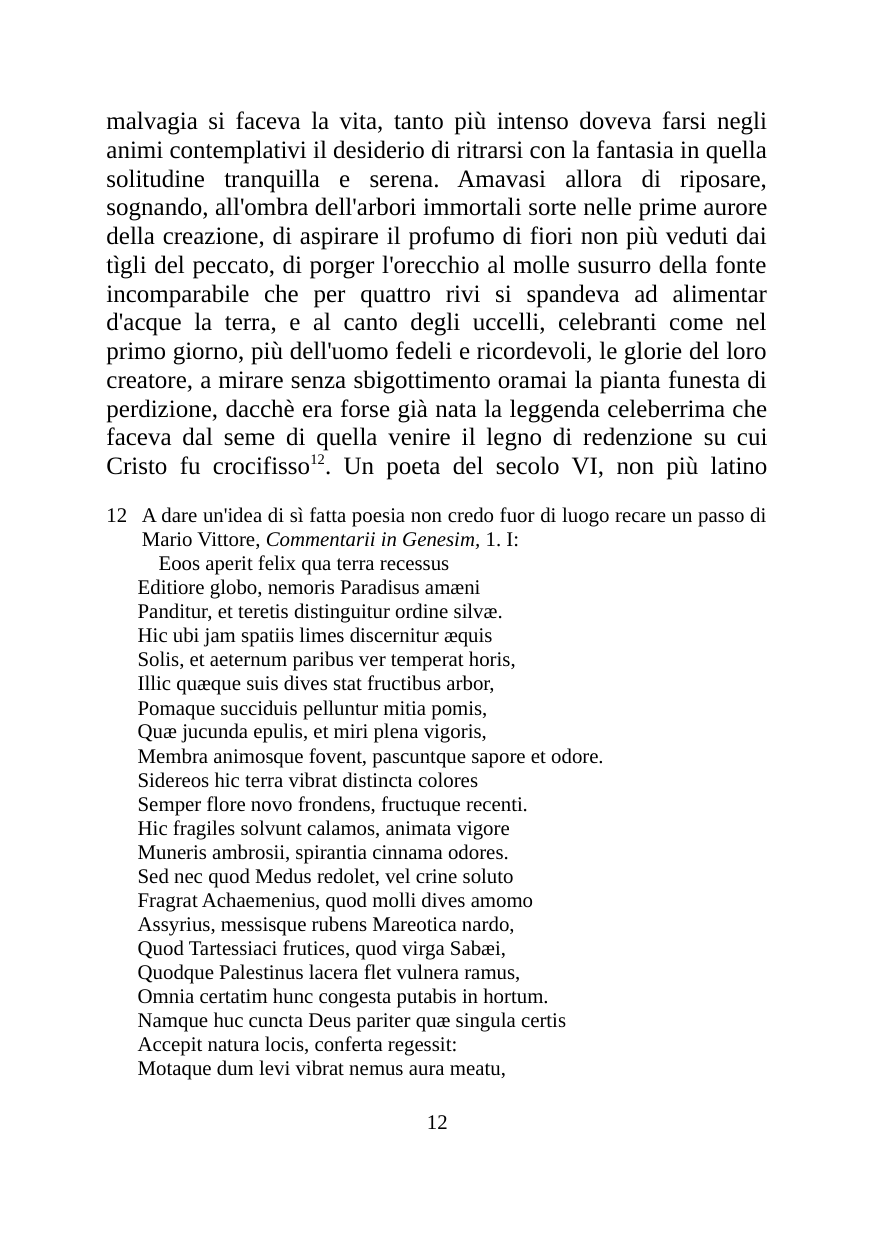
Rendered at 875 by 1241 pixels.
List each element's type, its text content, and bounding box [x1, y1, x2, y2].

text Sidereos hic terra vibrat distincta colores [137, 768, 768, 792]
text A dare un'idea di sì fatta poesia non credo fuor di luogo recare un passo di Mario Vittore, Commentarii in Genesim, 1. I: [106, 503, 768, 551]
text Hic fragiles solvunt calamos, animata vigore [137, 816, 768, 840]
text Hic ubi jam spatiis limes discernitur æquis [137, 623, 768, 647]
text Quæ jucunda epulis, et miri plena vigoris, [137, 719, 768, 743]
text Accepit natura locis, conferta regessit: [137, 1032, 768, 1056]
text Solis, et aeternum paribus ver temperat horis, [137, 647, 768, 671]
text Omnia certatim hunc congesta putabis in hortum. [137, 984, 768, 1008]
text Namque huc cuncta Deus pariter quæ singula certis [137, 1008, 768, 1032]
text Assyrius, messisque rubens Mareotica nardo, [137, 912, 768, 936]
text Semper flore novo frondens, fructuque recenti. [137, 792, 768, 816]
text Pomaque succiduis pelluntur mitia pomis, [137, 695, 768, 719]
text Motaque dum levi vibrat nemus aura meatu, [137, 1056, 768, 1080]
text Sed nec quod Medus redolet, vel crine soluto [137, 864, 768, 888]
text Illic quæque suis dives stat fructibus arbor, [137, 671, 768, 695]
text Quod Tartessiaci frutices, quod virga Sabæi, [137, 936, 768, 960]
text Panditur, et teretis distinguitur ordine silvæ. [137, 599, 768, 623]
text Quodque Palestinus lacera flet vulnera ramus, [137, 960, 768, 984]
text malvagia si faceva la vita, tanto più intenso doveva farsi negli animi contemplativi il desiderio di ritrarsi con la fantasia in quella solitudine tranquilla e serena. Amavasi allora di riposare, sognando, all'ombra dell'arbori immortali sorte nelle prime aurore della creazione, di aspirare il profumo di fiori non più veduti dai tìgli del peccato, di porger l'orecchio al molle susurro della fonte incomparabile che per quattro rivi si spandeva ad alimentar d'acque la terra, e al canto degli uccelli, celebranti come nel primo giorno, più dell'uomo fedeli e ricordevoli, le glorie del loro creatore, a mirare senza sbigottimento oramai la pianta funesta di perdizione, dacchè era forse già nata la leggenda celeberrima che faceva dal seme di quella venire il legno di redenzione su cui Cristo fu crocifisso. Un poeta del secolo VI, non più latino [106, 106, 768, 480]
text Muneris ambrosii, spirantia cinnama odores. [137, 840, 768, 864]
text Fragrat Achaemenius, quod molli dives amomo [137, 888, 768, 912]
text Editiore globo, nemoris Paradisus amæni [137, 575, 768, 599]
text Eoos aperit felix qua terra recessus [158, 551, 768, 575]
text Membra animosque fovent, pascuntque sapore et odore. [137, 743, 768, 768]
